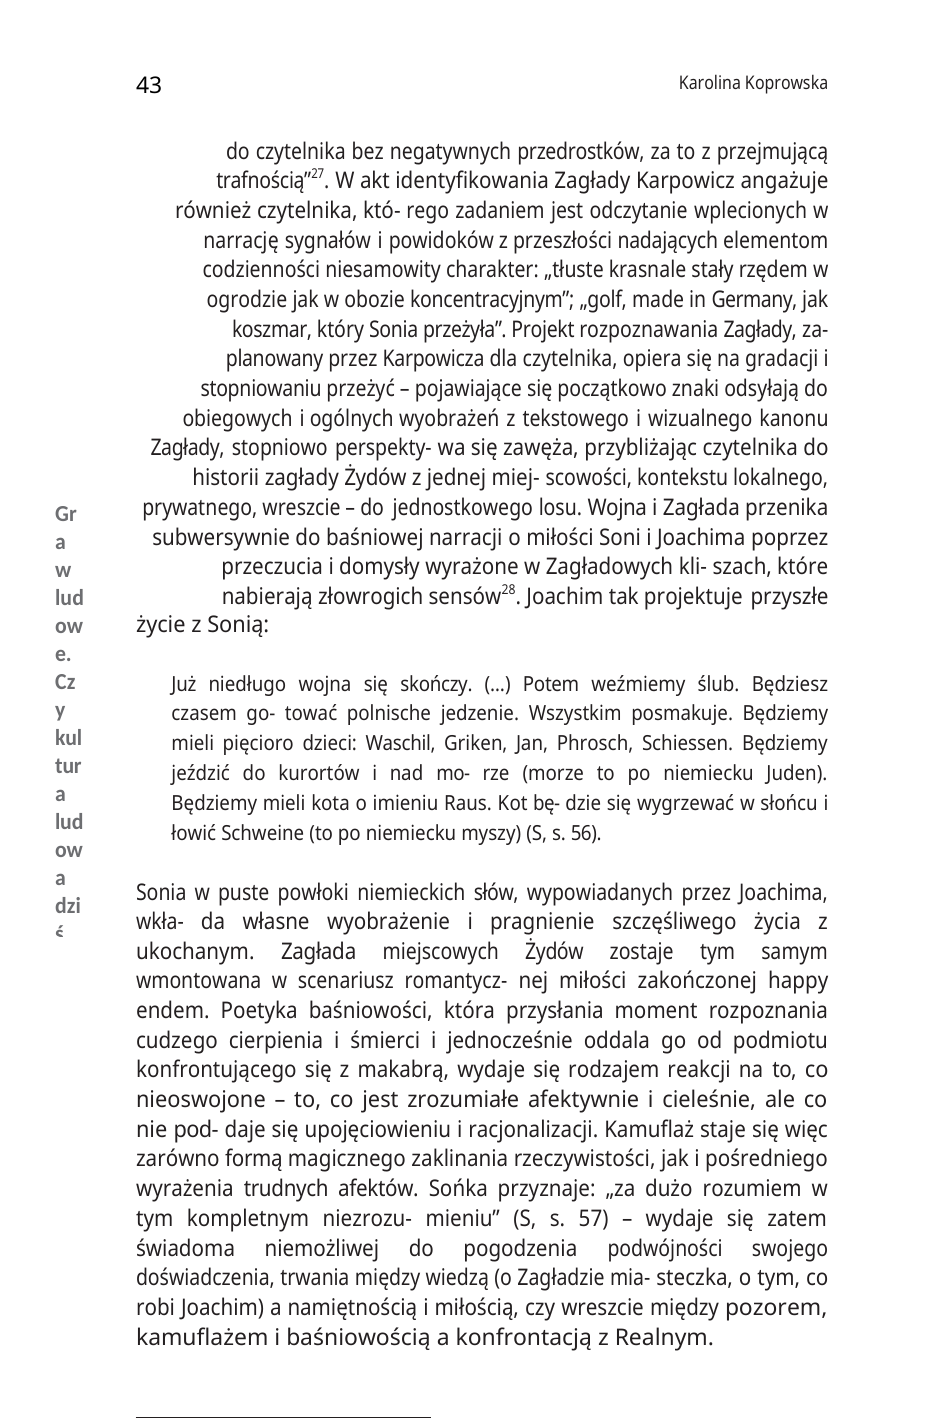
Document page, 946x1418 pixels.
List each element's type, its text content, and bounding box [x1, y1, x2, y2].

text Już niedługo wojna się skończy. (…) Potem weźmiemy ślub. Będziesz czasem go- tować polnische jedzenie. Wszystkim posmakuje. Będziemy mieli pięcioro dzieci: Waschil, Griken, Jan, Phrosch, Schiessen. Będziemy jeździć do kurortów i nad mo- rze (morze to po niemiecku Juden). Będziemy mieli kota o imieniu Raus. Kot bę- dzie się wygrzewać w słońcu i łowić Schweine (to po niemiecku myszy) (S, s. 56). [171, 669, 828, 846]
text Sonia w puste powłoki niemieckich słów, wypowiadanych przez Joachima, wkła- da własne wyobrażenie i pragnienie szczęśliwego życia z ukochanym. Zagłada miejscowych Żydów zostaje tym samym wmontowana w scenariusz romantycz- nej miłości zakończonej happy endem. Poetyka baśniowości, która przysłania moment rozpoznania cudzego cierpienia i śmierci i jednocześnie oddala go od podmiotu konfrontującego się z makabrą, wydaje się rodzajem reakcji na to, co nieoswojone – to, co jest zrozumiałe afektywnie i cieleśnie, ale co nie pod- daje się upojęciowieniu i racjonalizacji. Kamuflaż staje się więc zarówno formą magicznego zaklinania rzeczywistości, jak i pośredniego wyrażenia trudnych afektów. Sońka przyznaje: „za dużo rozumiem w tym kompletnym niezrozu- mieniu” (S, s. 57) – wydaje się zatem świadoma niemożliwej do pogodzenia podwójności swojego doświadczenia, trwania między wiedzą (o Zagładzie mia- steczka, o tym, co robi Joachim) a namiętnością i miłością, czy wreszcie między pozorem, kamuflażem i baśniowością a konfrontacją z Realnym. [136, 877, 828, 1352]
text życie z Sonią: [136, 611, 933, 638]
text do czytelnika bez negatywnych przedrostków, za to z przejmującą trafnością”27. W akt identyfikowania Zagłady Karpowicz angażuje również czytelnika, któ- rego zadaniem jest odczytanie wplecionych w narrację sygnałów i powidoków z przeszłości nadających elementom codzienności niesamowity charakter: „tłuste krasnale stały rzędem w ogrodzie jak w obozie koncentracyjnym”; „golf, made in Germany, jak koszmar, który Sonia przeżyła”. Projekt rozpoznawania Zagłady, za- planowany przez Karpowicza dla czytelnika, opiera się na gradacji i stopniowaniu przeżyć – pojawiające się początkowo znaki odsyłają do obiegowych i ogólnych wyobrażeń z tekstowego i wizualnego kanonu Zagłady, stopniowo perspekty- wa się zawęża, przybliżając czytelnika do historii zagłady Żydów z jednej miej- scowości, kontekstu lokalnego, prywatnego, wreszcie – do jednostkowego losu. Wojna i Zagłada przenika subwersywnie do baśniowej narracji o miłości Soni i Joachima poprzez przeczucia i domysły wyrażone w Zagładowych kli- szach, które nabierają złowrogich sensów28. Joachim tak projektuje przyszłe [136, 136, 828, 611]
text Gra w ludowe. Czy kultura ludowa dziś inspiruje? [55, 499, 84, 936]
